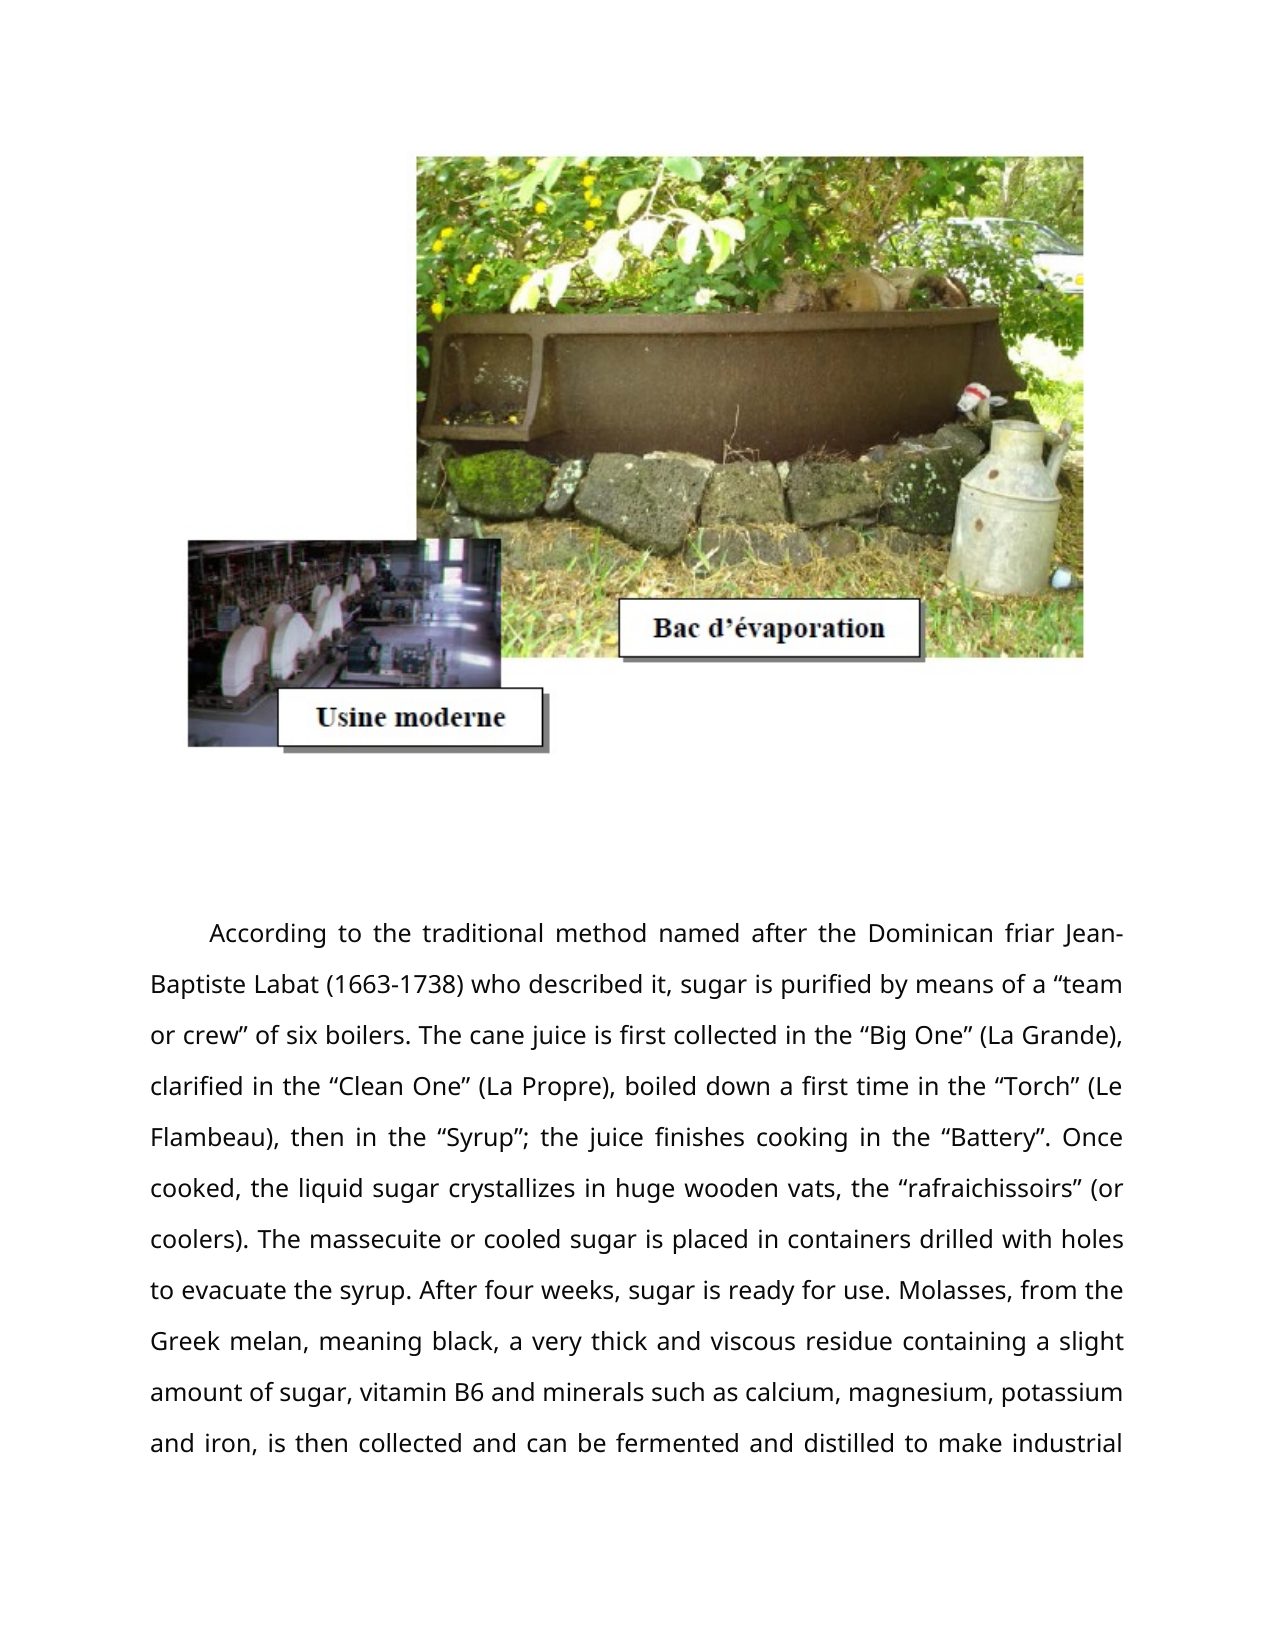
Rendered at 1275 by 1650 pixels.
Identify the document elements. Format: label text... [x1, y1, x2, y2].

text According to the traditional method named after the Dominican friar Jean-Baptiste Labat (1663-1738) who described it, sugar is purified by means of a “team or crew” of six boilers. The cane juice is first collected in the “Big One” (La Grande), clarified in the “Clean One” (La Propre), boiled down a first time in the “Torch” (Le Flambeau), then in the “Syrup”; the juice finishes cooking in the “Battery”. Once cooked, the liquid sugar crystallizes in huge wooden vats, the “rafraichissoirs” (or coolers). The massecuite or cooled sugar is placed in containers drilled with holes to evacuate the syrup. After four weeks, sugar is ready for use. Molasses, from the Greek melan, meaning black, a very thick and viscous residue containing a slight amount of sugar, vitamin B6 and minerals such as calcium, magnesium, potassium and iron, is then collected and can be fermented and distilled to make industrial [150, 916, 1125, 1460]
picture [182, 150, 1093, 755]
